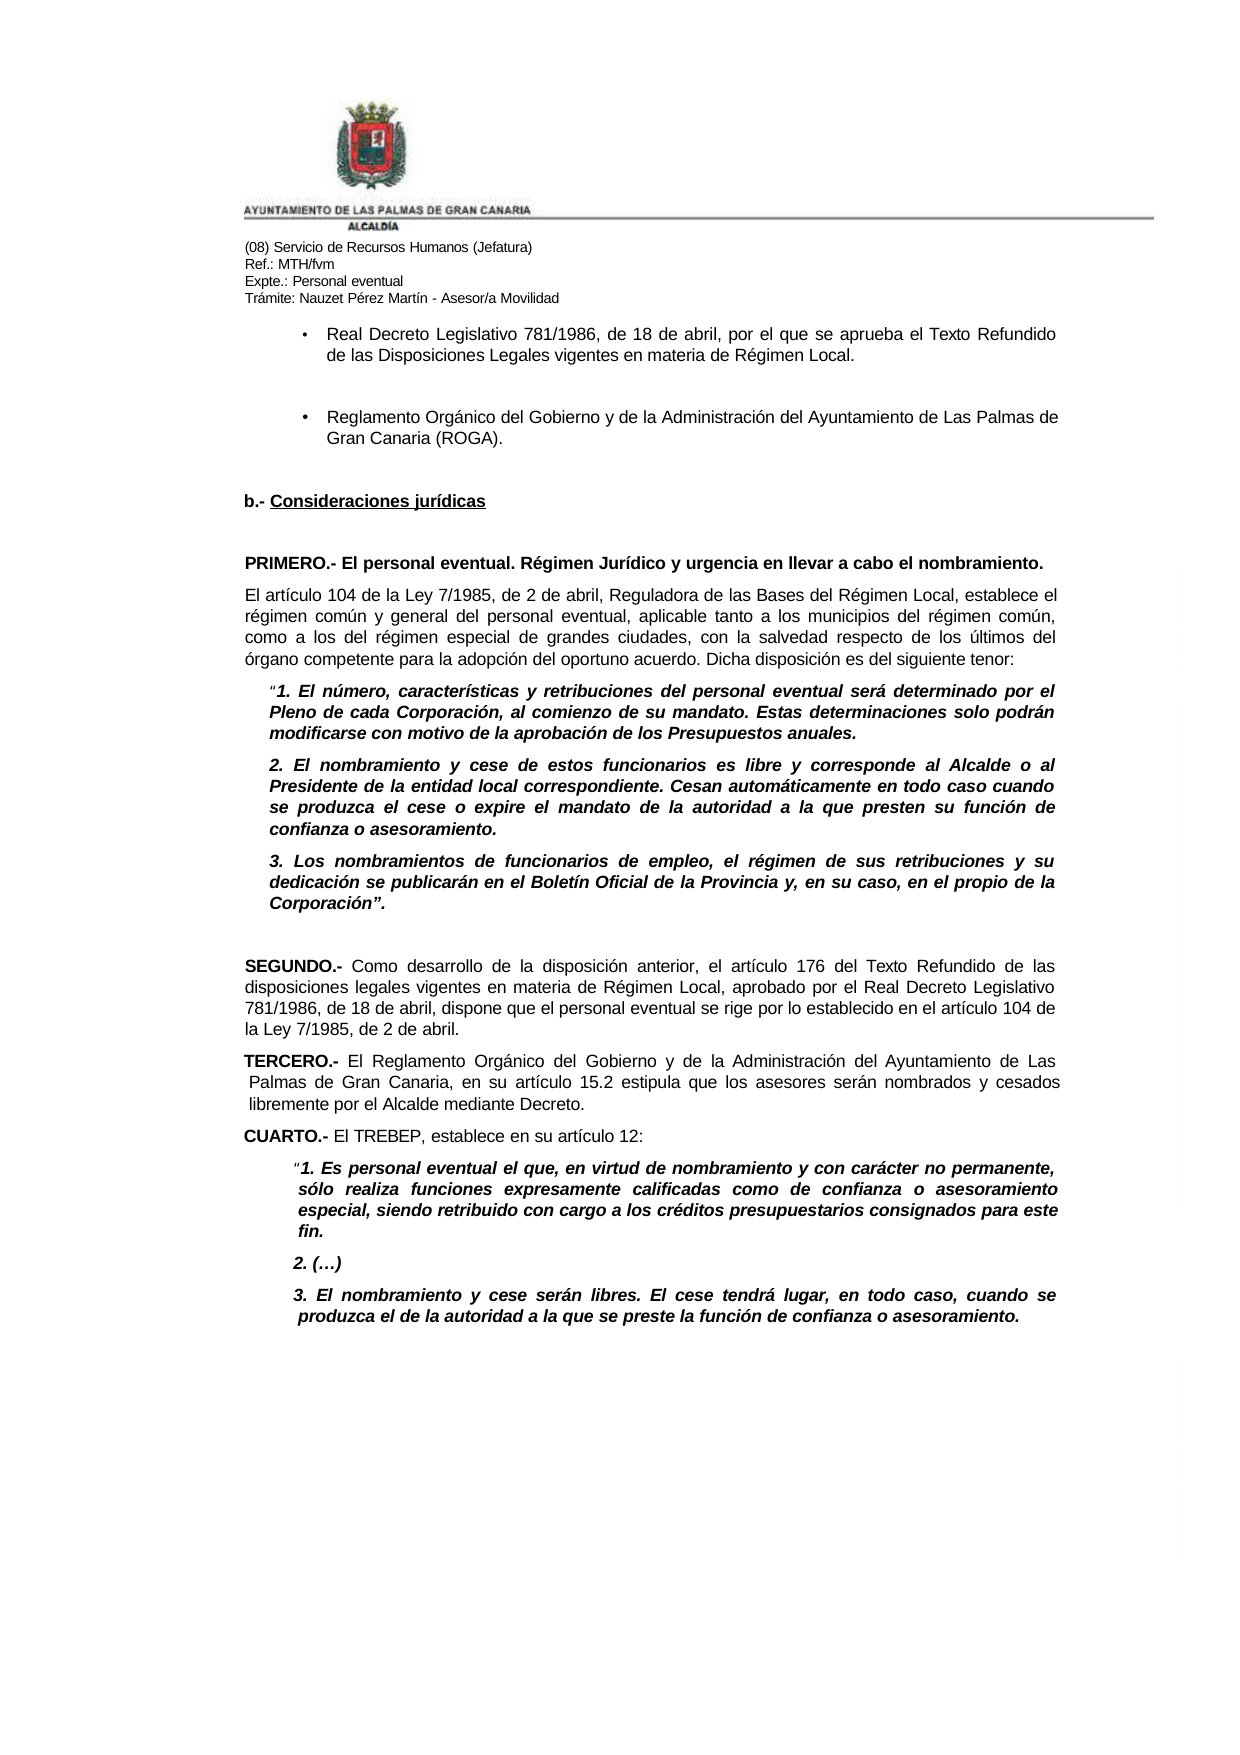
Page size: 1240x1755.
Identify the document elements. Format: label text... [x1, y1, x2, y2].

text Expte.: Personal eventual [1180, 273, 1229, 290]
text Gran Canaria (ROGA). [1180, 428, 1229, 449]
text 2. (…) [1180, 1253, 1229, 1274]
text b.- Consideraciones jurídicas [1180, 490, 1229, 511]
text CUARTO.- El TREBEP, establece en su artículo 12: [1180, 1125, 1229, 1146]
text (08) Servicio de Recursos Humanos (Jefatura) Ref.: MTH/fvm [1180, 239, 1229, 273]
